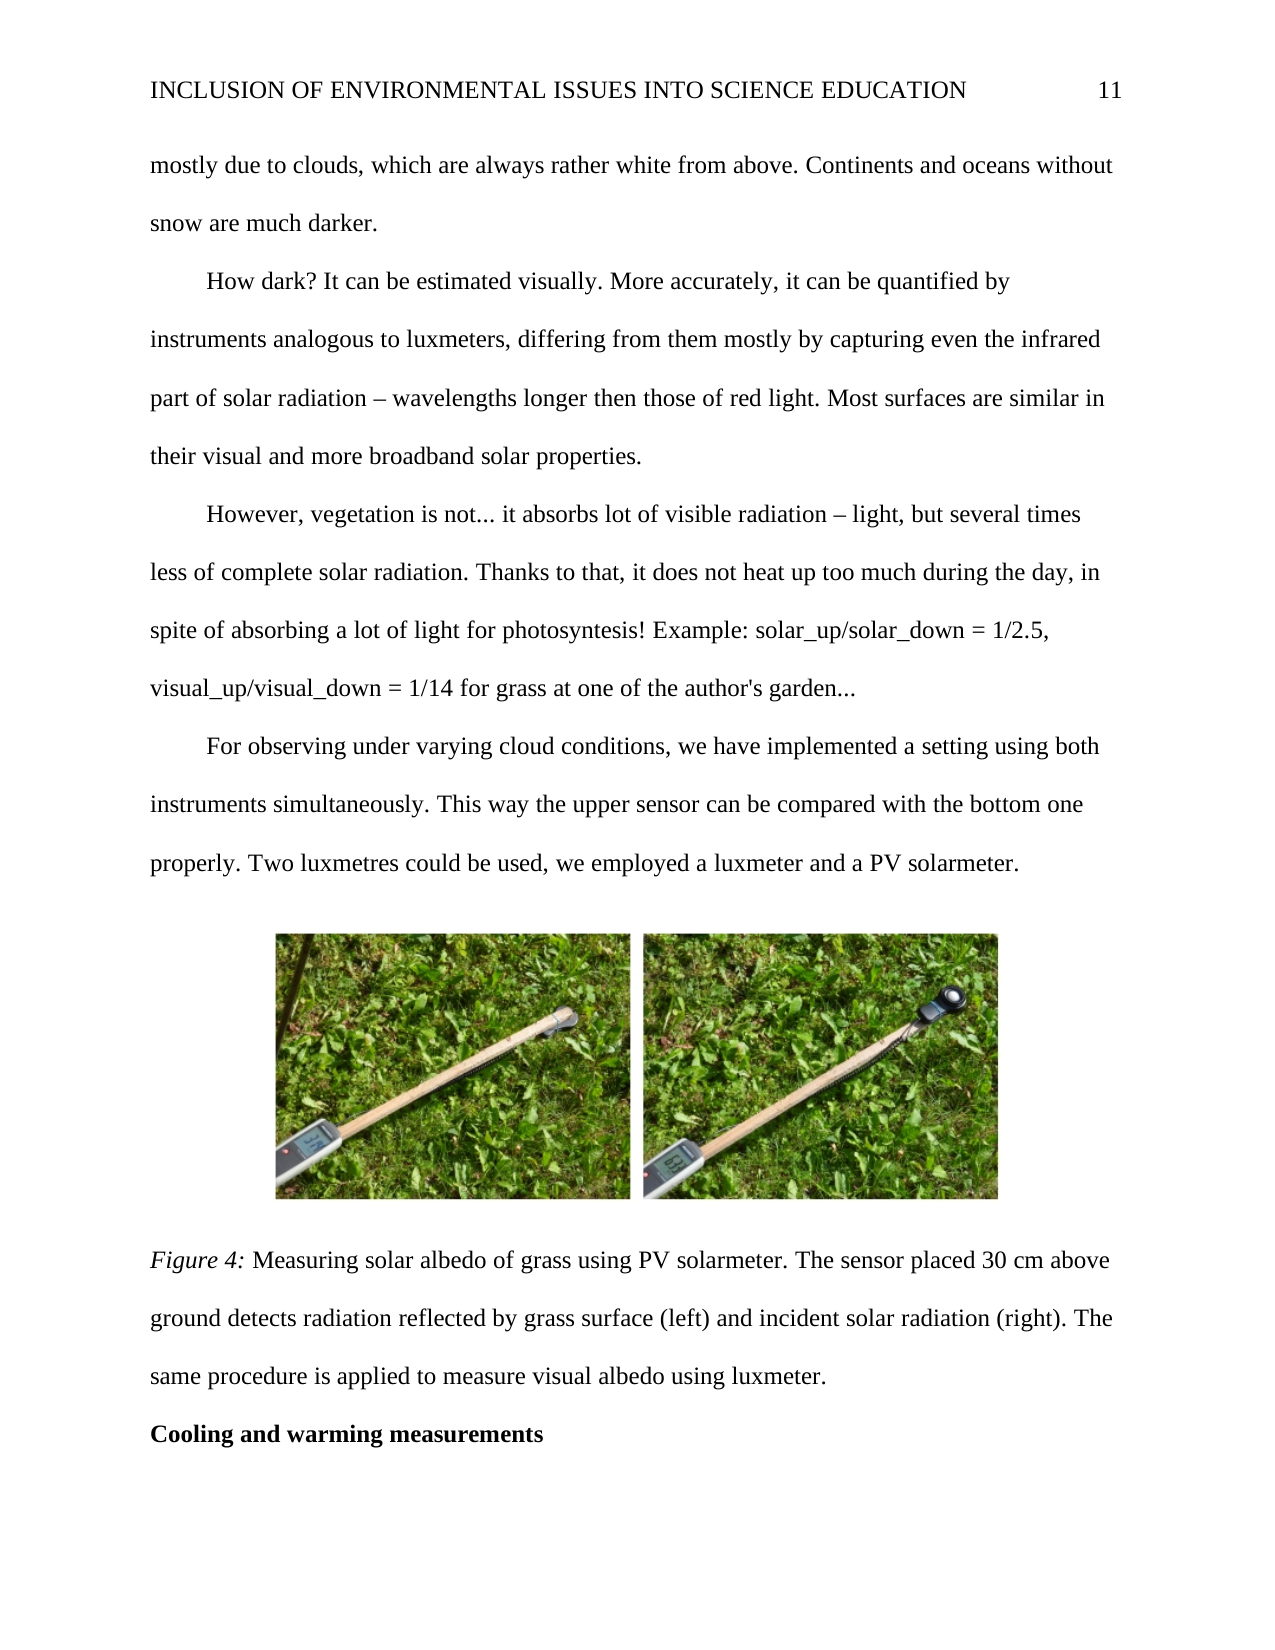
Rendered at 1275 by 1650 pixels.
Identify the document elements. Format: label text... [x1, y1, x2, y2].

subtitle Cooling and warming measurements [150, 1419, 1125, 1448]
text mostly due to clouds, which are always rather white from above. Continents and oceans without snow are much darker. [150, 150, 1125, 237]
text However, vegetation is not... it absorbs lot of visible radiation – light, but several times less of complete solar radiation. Thanks to that, it does not heat up too much during the day, in spite of absorbing a lot of light for photosyntesis! Example: solar_up/solar_down = 1/2.5, visual_up/visual_down = 1/14 for grass at one of the author's garden... [150, 499, 1125, 702]
text Figure 4: Measuring solar albedo of grass using PV solarmeter. The sensor placed 30 cm above ground detects radiation reflected by grass surface (left) and incident solar radiation (right). The same procedure is applied to measure visual albedo using luxmeter. [150, 906, 1125, 1390]
text How dark? It can be estimated visually. More accurately, it can be quantified by instruments analogous to luxmeters, differing from them mostly by capturing even the infrared part of solar radiation – wavelengths longer then those of red light. Most surfaces are similar in their visual and more broadband solar properties. [150, 266, 1125, 470]
picture [271, 929, 1004, 1204]
text For observing under varying cloud conditions, we have implemented a setting using both instruments simultaneously. This way the upper sensor can be compared with the bottom one properly. Two luxmetres could be used, we employed a luxmeter and a PV solarmeter. [150, 731, 1125, 877]
